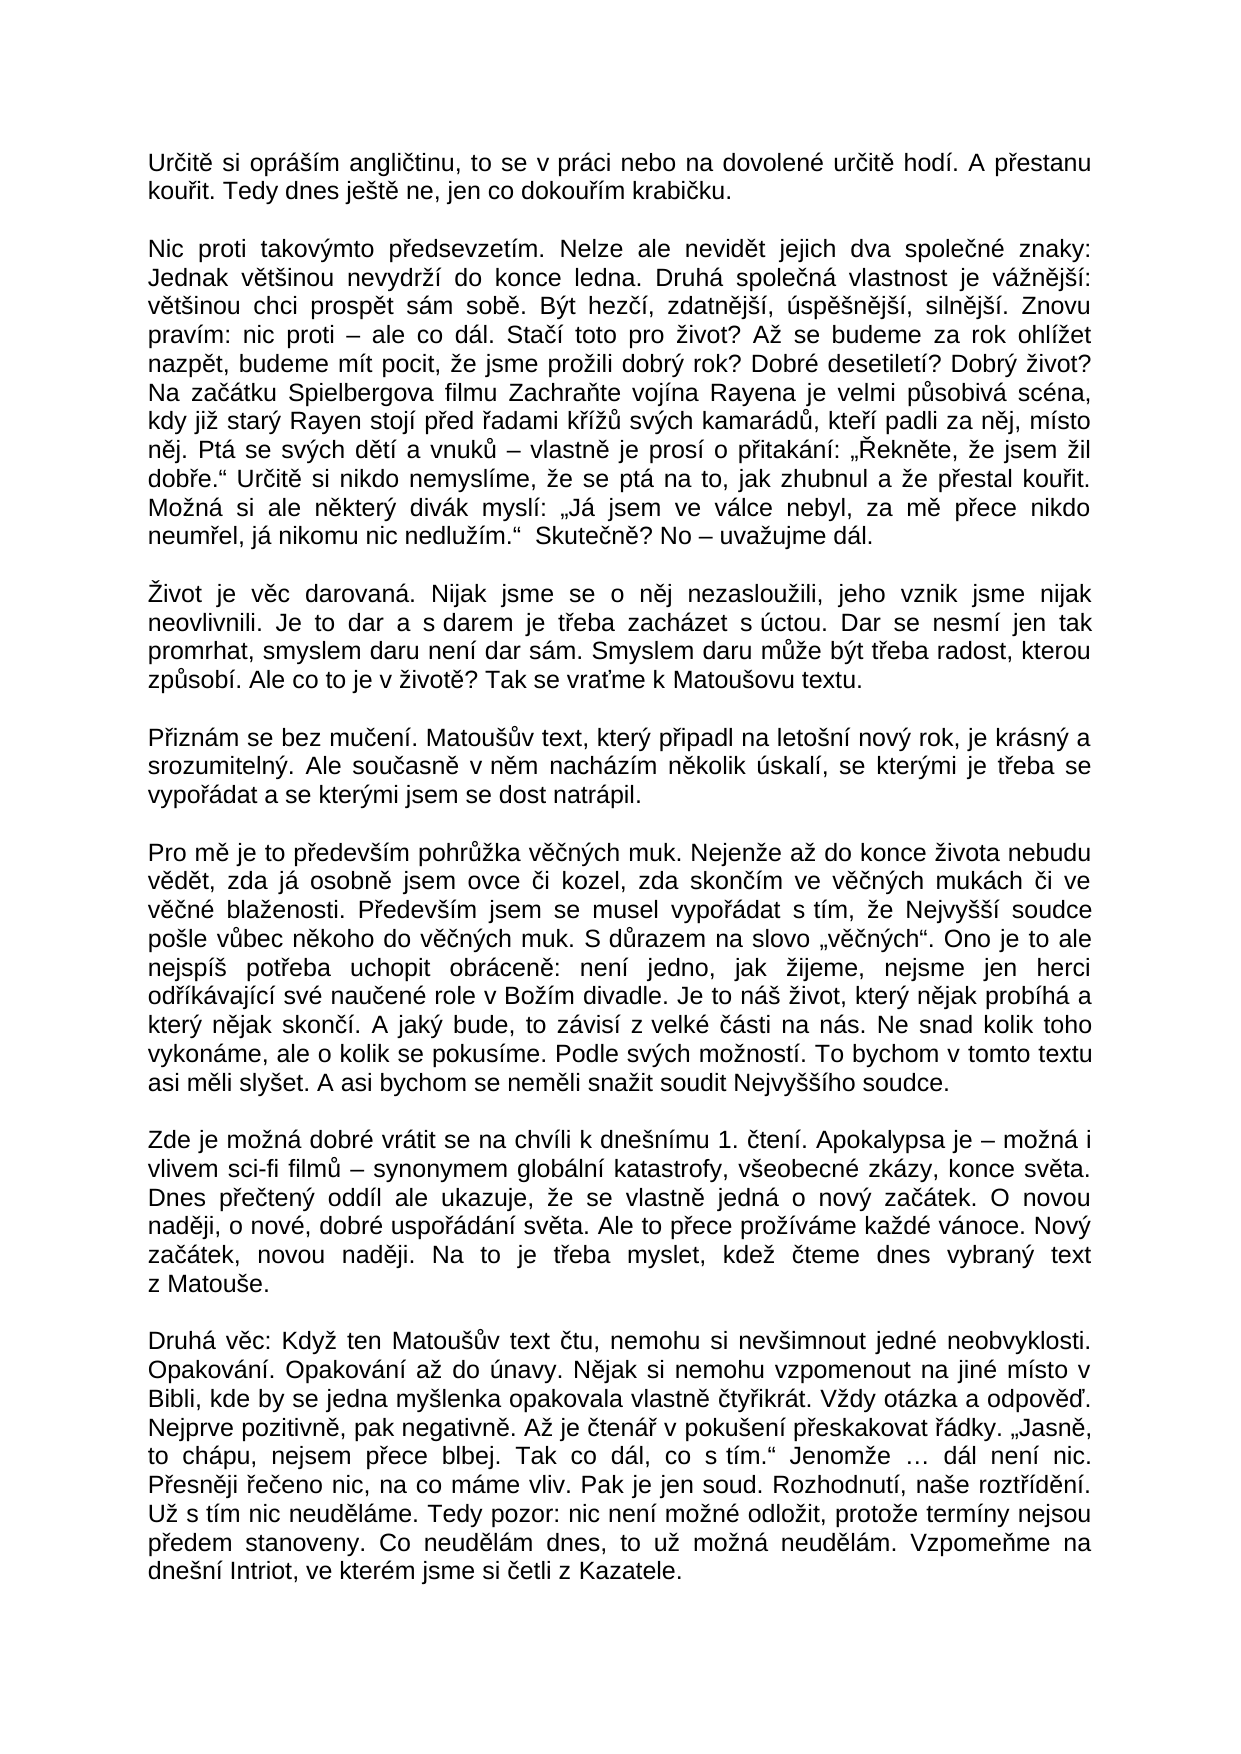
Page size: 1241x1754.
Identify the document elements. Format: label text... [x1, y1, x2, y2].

text Pro mě je to především pohrůžka věčných muk. Nejenže až do konce života nebudu vědět, zda já osobně jsem ovce či kozel, zda skončím ve věčných mukách či ve věčné blaženosti. Především jsem se musel vypořádat s tím, že Nejvyšší soudce pošle vůbec někoho do věčných muk. S důrazem na slovo „věčných“. Ono je to ale nejspíš potřeba uchopit obráceně: není jedno, jak žijeme, nejsme jen herci odříkávající své naučené role v Božím divadle. Je to náš život, který nějak probíhá a který nějak skončí. A jaký bude, to závisí z velké části na nás. Ne snad kolik toho vykonáme, ale o kolik se pokusíme. Podle svých možností. To bychom v tomto textu asi měli slyšet. A asi bychom se neměli snažit soudit Nejvyššího soudce. [148, 838, 1093, 1096]
text Zde je možná dobré vrátit se na chvíli k dnešnímu 1. čtení. Apokalypsa je – možná i vlivem sci-fi filmů – synonymem globální katastrofy, všeobecné zkázy, konce světa. Dnes přečtený oddíl ale ukazuje, že se vlastně jedná o nový začátek. O novou naději, o nové, dobré uspořádání světa. Ale to přece prožíváme každé vánoce. Nový začátek, novou naději. Na to je třeba myslet, kdež čteme dnes vybraný text z Matouše. [148, 1125, 1093, 1298]
text Nic proti takovýmto předsevzetím. Nelze ale nevidět jejich dva společné znaky: Jednak většinou nevydrží do konce ledna. Druhá společná vlastnost je vážnější: většinou chci prospět sám sobě. Být hezčí, zdatnější, úspěšnější, silnější. Znovu pravím: nic proti – ale co dál. Stačí toto pro život? Až se budeme za rok ohlížet nazpět, budeme mít pocit, že jsme prožili dobrý rok? Dobré desetiletí? Dobrý život? Na začátku Spielbergova filmu Zachraňte vojína Rayena je velmi působivá scéna, kdy již starý Rayen stojí před řadami křížů svých kamarádů, kteří padli za něj, místo něj. Ptá se svých dětí a vnuků – vlastně je prosí o přitakání: „Řekněte, že jsem žil dobře.“ Určitě si nikdo nemyslíme, že se ptá na to, jak zhubnul a že přestal kouřit. Možná si ale některý divák myslí: „Já jsem ve válce nebyl, za mě přece nikdo neumřel, já nikomu nic nedlužím.“ Skutečně? No – uvažujme dál. [148, 234, 1093, 550]
text Život je věc darovaná. Nijak jsme se o něj nezasloužili, jeho vznik jsme nijak neovlivnili. Je to dar a s darem je třeba zacházet s úctou. Dar se nesmí jen tak promrhat, smyslem daru není dar sám. Smyslem daru může být třeba radost, kterou způsobí. Ale co to je v životě? Tak se vraťme k Matoušovu textu. [148, 579, 1093, 694]
text Určitě si opráším angličtinu, to se v práci nebo na dovolené určitě hodí. A přestanu kouřit. Tedy dnes ještě ne, jen co dokouřím krabičku. [148, 148, 1093, 205]
text Druhá věc: Když ten Matoušův text čtu, nemohu si nevšimnout jedné neobvyklosti. Opakování. Opakování až do únavy. Nějak si nemohu vzpomenout na jiné místo v Bibli, kde by se jedna myšlenka opakovala vlastně čtyřikrát. Vždy otázka a odpověď. Nejprve pozitivně, pak negativně. Až je čtenář v pokušení přeskakovat řádky. „Jasně, to chápu, nejsem přece blbej. Tak co dál, co s tím.“ Jenomže … dál není nic. Přesněji řečeno nic, na co máme vliv. Pak je jen soud. Rozhodnutí, naše roztřídění. Už s tím nic neuděláme. Tedy pozor: nic není možné odložit, protože termíny nejsou předem stanoveny. Co neudělám dnes, to už možná neudělám. Vzpomeňme na dnešní Intriot, ve kterém jsme si četli z Kazatele. [148, 1326, 1093, 1585]
text Přiznám se bez mučení. Matoušův text, který připadl na letošní nový rok, je krásný a srozumitelný. Ale současně v něm nacházím několik úskalí, se kterými je třeba se vypořádat a se kterými jsem se dost natrápil. [148, 723, 1093, 809]
